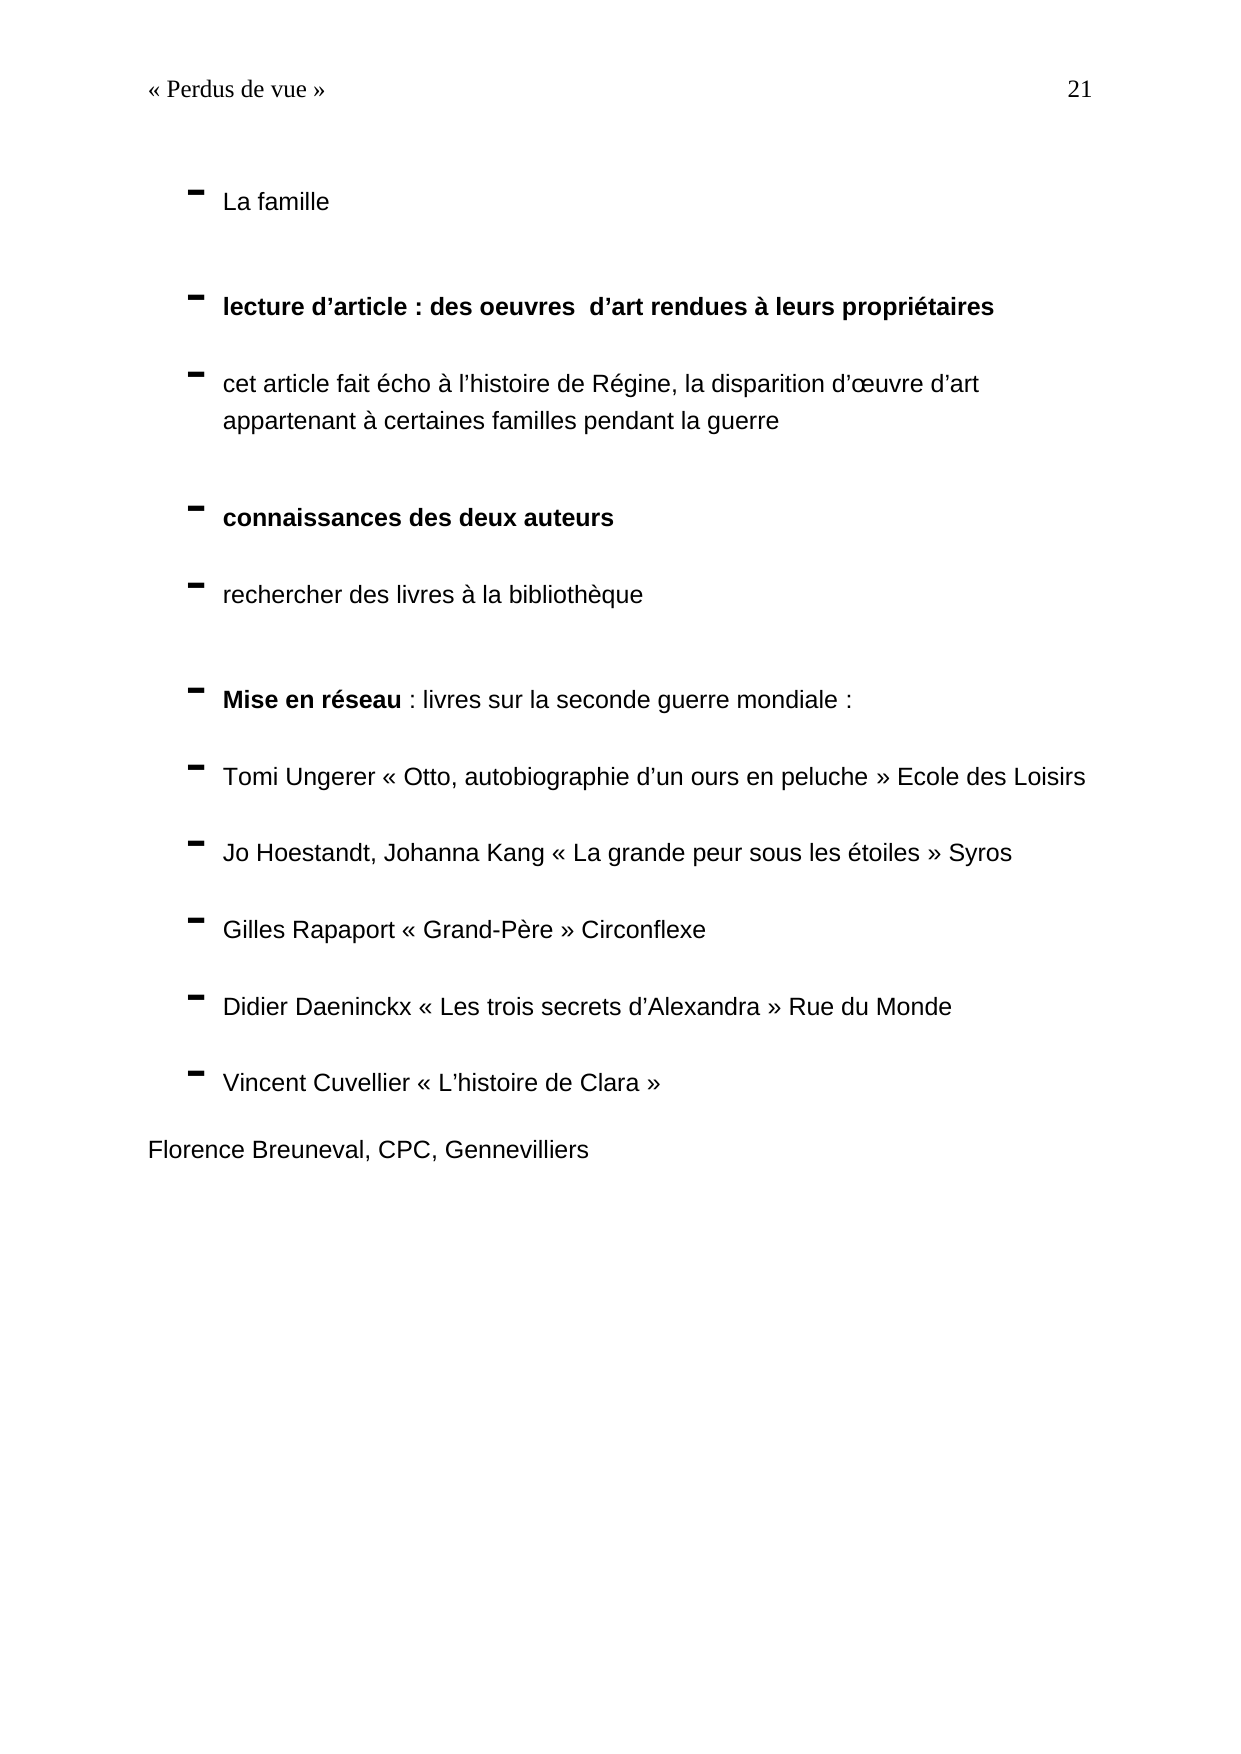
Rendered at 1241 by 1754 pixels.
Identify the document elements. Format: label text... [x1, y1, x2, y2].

list Vincent Cuvellier « L’histoire de Clara » [185, 1029, 1093, 1106]
list cet article fait écho à l’histoire de Régine, la disparition d’œuvre d’art appartenant à certaines familles pendant la guerre [185, 330, 1093, 435]
list Didier Daeninckx « Les trois secrets d’Alexandra » Rue du Monde [185, 953, 1093, 1029]
list lecture d’article : des oeuvres d’art rendues à leurs propriétaires [185, 253, 1093, 330]
list La famille [185, 148, 1093, 224]
list connaissances des deux auteurs [185, 464, 1093, 541]
list Gilles Rapaport « Grand-Père » Circonflexe [185, 876, 1093, 953]
list Mise en réseau : livres sur la seconde guerre mondiale : [185, 646, 1093, 723]
list rechercher des livres à la bibliothèque [185, 541, 1093, 617]
list Jo Hoestandt, Johanna Kang « La grande peur sous les étoiles » Syros [185, 799, 1093, 876]
text Florence Breuneval, CPC, Gennevilliers [148, 1135, 1093, 1163]
list Tomi Ungerer « Otto, autobiographie d’un ours en peluche » Ecole des Loisirs [185, 723, 1093, 799]
